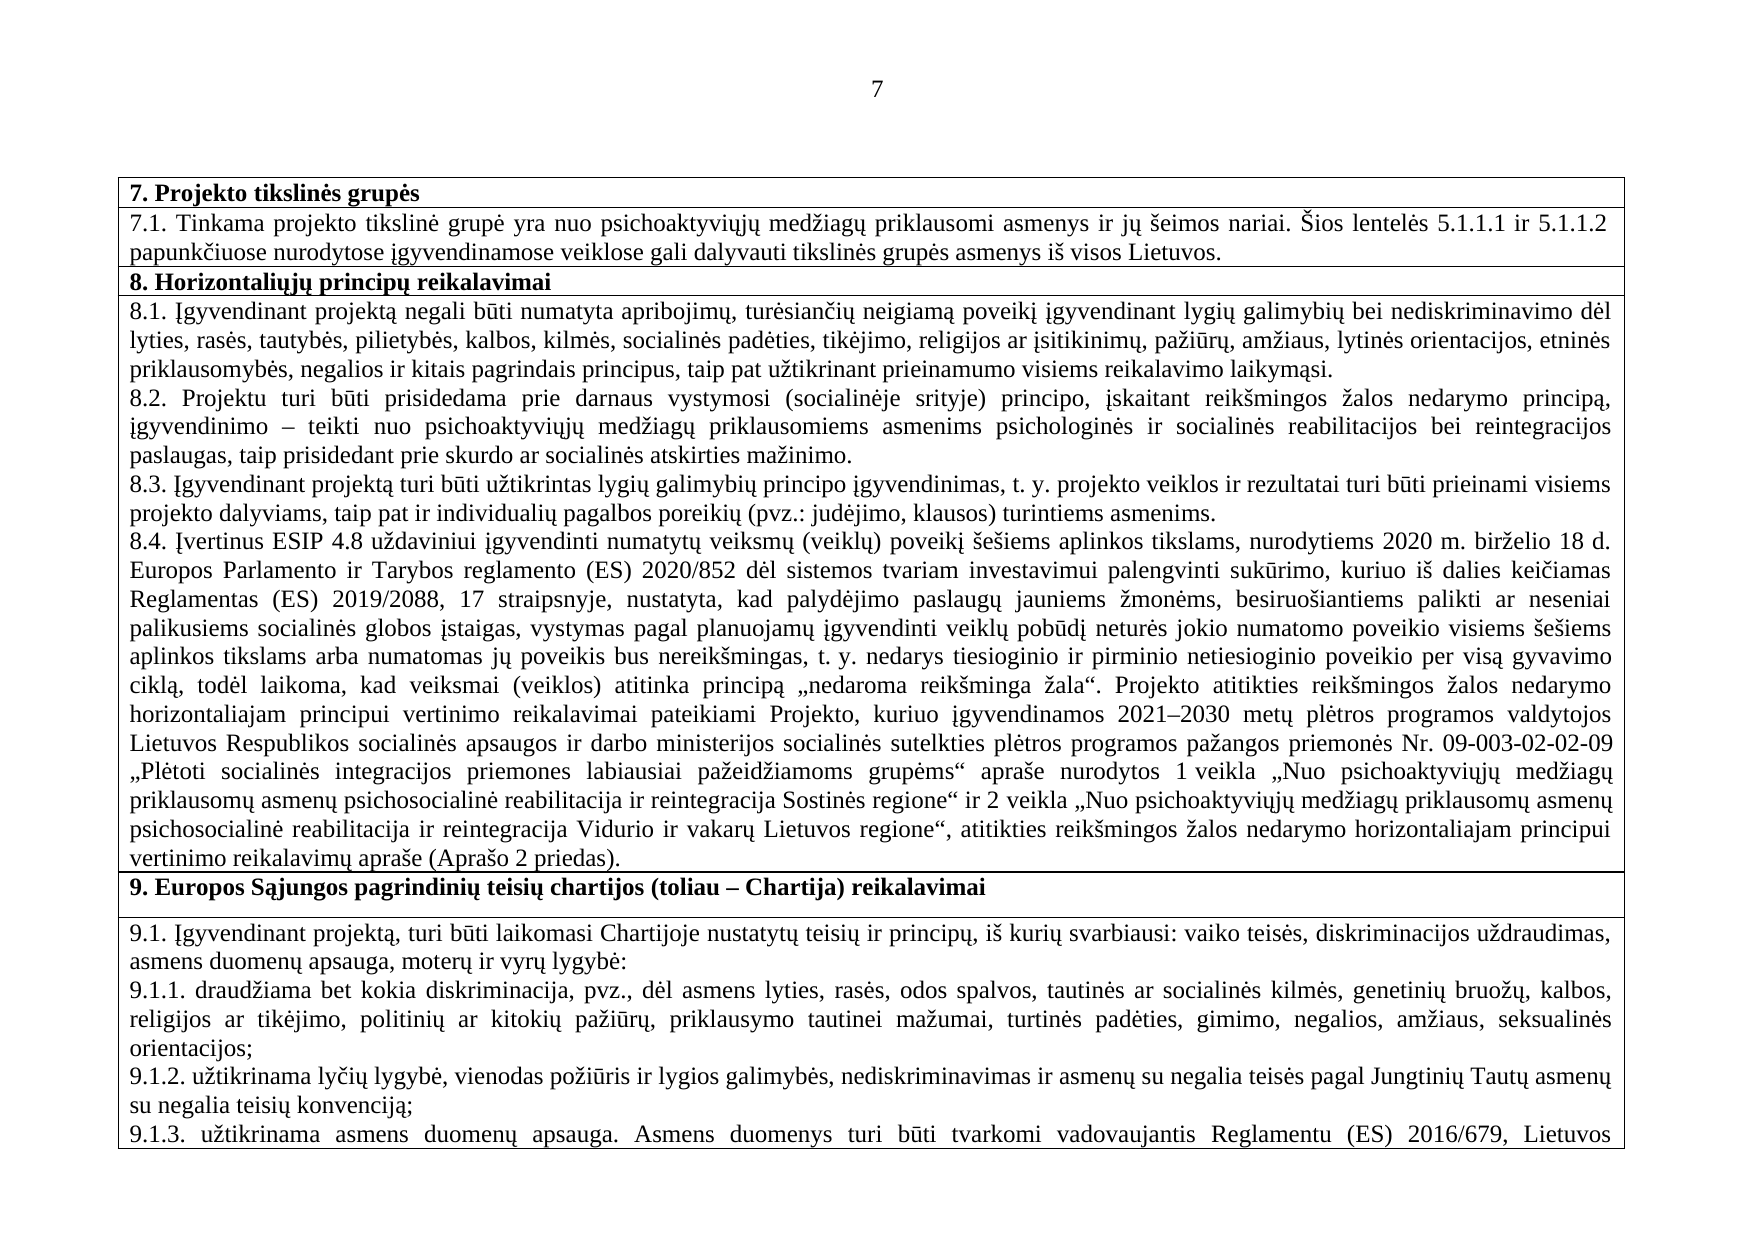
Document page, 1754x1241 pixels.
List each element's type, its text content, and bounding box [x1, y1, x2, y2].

table_cell 7.1. Tinkama projekto tikslinė grupė yra nuo psichoaktyviųjų medžiagų priklausomi asmenys ir jų šeimos nariai. Šios lentelės 5.1.1.1 ir 5.1.1.2 papunkčiuose nurodytose įgyvendinamose veiklose gali dalyvauti tikslinės grupės asmenys iš visos Lietuvos. [119, 208, 1624, 266]
table_cell 9. Europos Sąjungos pagrindinių teisių chartijos (toliau – Chartija) reikalavimai [119, 873, 1624, 917]
table_cell 8. Horizontaliųjų principų reikalavimai [119, 267, 1624, 295]
table_cell 7. Projekto tikslinės grupės [119, 178, 1624, 207]
table_cell 9.1. Įgyvendinant projektą, turi būti laikomasi Chartijoje nustatytų teisių ir principų, iš kurių svarbiausi: vaiko teisės, diskriminacijos uždraudimas, asmens duomenų apsauga, moterų ir vyrų lygybė: 9.1.1. draudžiama bet kokia diskriminacija, pvz., dėl asmens lyties, rasės, odos spalvos, tautinės ar socialinės kilmės, genetinių bruožų, kalbos, religijos ar tikėjimo, politinių ar kitokių pažiūrų, priklausymo tautinei mažumai, turtinės padėties, gimimo, negalios, amžiaus, seksualinės orientacijos; 9.1.2. užtikrinama lyčių lygybė, vienodas požiūris ir lygios galimybės, nediskriminavimas ir asmenų su negalia teisės pagal Jungtinių Tautų asmenų su negalia teisių konvenciją; 9.1.3. užtikrinama asmens duomenų apsauga. Asmens duomenys turi būti tvarkomi vadovaujantis Reglamentu (ES) 2016/679, Lietuvos [119, 918, 1624, 1148]
table_cell 8.1. Įgyvendinant projektą negali būti numatyta apribojimų, turėsiančių neigiamą poveikį įgyvendinant lygių galimybių bei nediskriminavimo dėl lyties, rasės, tautybės, pilietybės, kalbos, kilmės, socialinės padėties, tikėjimo, religijos ar įsitikinimų, pažiūrų, amžiaus, lytinės orientacijos, etninės priklausomybės, negalios ir kitais pagrindais principus, taip pat užtikrinant prieinamumo visiems reikalavimo laikymąsi. 8.2. Projektu turi būti prisidedama prie darnaus vystymosi (socialinėje srityje) principo, įskaitant reikšmingos žalos nedarymo principą, įgyvendinimo – teikti nuo psichoaktyviųjų medžiagų priklausomiems asmenims psichologinės ir socialinės reabilitacijos bei reintegracijos paslaugas, taip prisidedant prie skurdo ar socialinės atskirties mažinimo. 8.3. Įgyvendinant projektą turi būti užtikrintas lygių galimybių principo įgyvendinimas, t. y. projekto veiklos ir rezultatai turi būti prieinami visiems projekto dalyviams, taip pat ir individualių pagalbos poreikių (pvz.: judėjimo, klausos) turintiems asmenims. 8.4. Įvertinus ESIP 4.8 uždaviniui įgyvendinti numatytų veiksmų (veiklų) poveikį šešiems aplinkos tikslams, nurodytiems 2020 m. birželio 18 d. Europos Parlamento ir Tarybos reglamento (ES) 2020/852 dėl sistemos tvariam investavimui palengvinti sukūrimo, kuriuo iš dalies keičiamas Reglamentas (ES) 2019/2088, 17 straipsnyje, nustatyta, kad palydėjimo paslaugų jauniems žmonėms, besiruošiantiems palikti ar neseniai palikusiems socialinės globos įstaigas, vystymas pagal planuojamų įgyvendinti veiklų pobūdį neturės jokio numatomo poveikio visiems šešiems aplinkos tikslams arba numatomas jų poveikis bus nereikšmingas, t. y. nedarys tiesioginio ir pirminio netiesioginio poveikio per visą gyvavimo ciklą, todėl laikoma, kad veiksmai (veiklos) atitinka principą „nedaroma reikšminga žala“. Projekto atitikties reikšmingos žalos nedarymo horizontaliajam principui vertinimo reikalavimai pateikiami Projekto, kuriuo įgyvendinamos 2021–2030 metų plėtros programos valdytojos Lietuvos Respublikos socialinės apsaugos ir darbo ministerijos socialinės sutelkties plėtros programos pažangos priemonės Nr. 09-003-02-02-09 „Plėtoti socialinės integracijos priemones labiausiai pažeidžiamoms grupėms“ apraše nurodytos 1 veikla „Nuo psichoaktyviųjų medžiagų priklausomų asmenų psichosocialinė reabilitacija ir reintegracija Sostinės regione“ ir 2 veikla „Nuo psichoaktyviųjų medžiagų priklausomų asmenų psichosocialinė reabilitacija ir reintegracija Vidurio ir vakarų Lietuvos regione“, atitikties reikšmingos žalos nedarymo horizontaliajam principui vertinimo reikalavimų apraše (Aprašo 2 priedas). [119, 296, 1624, 871]
